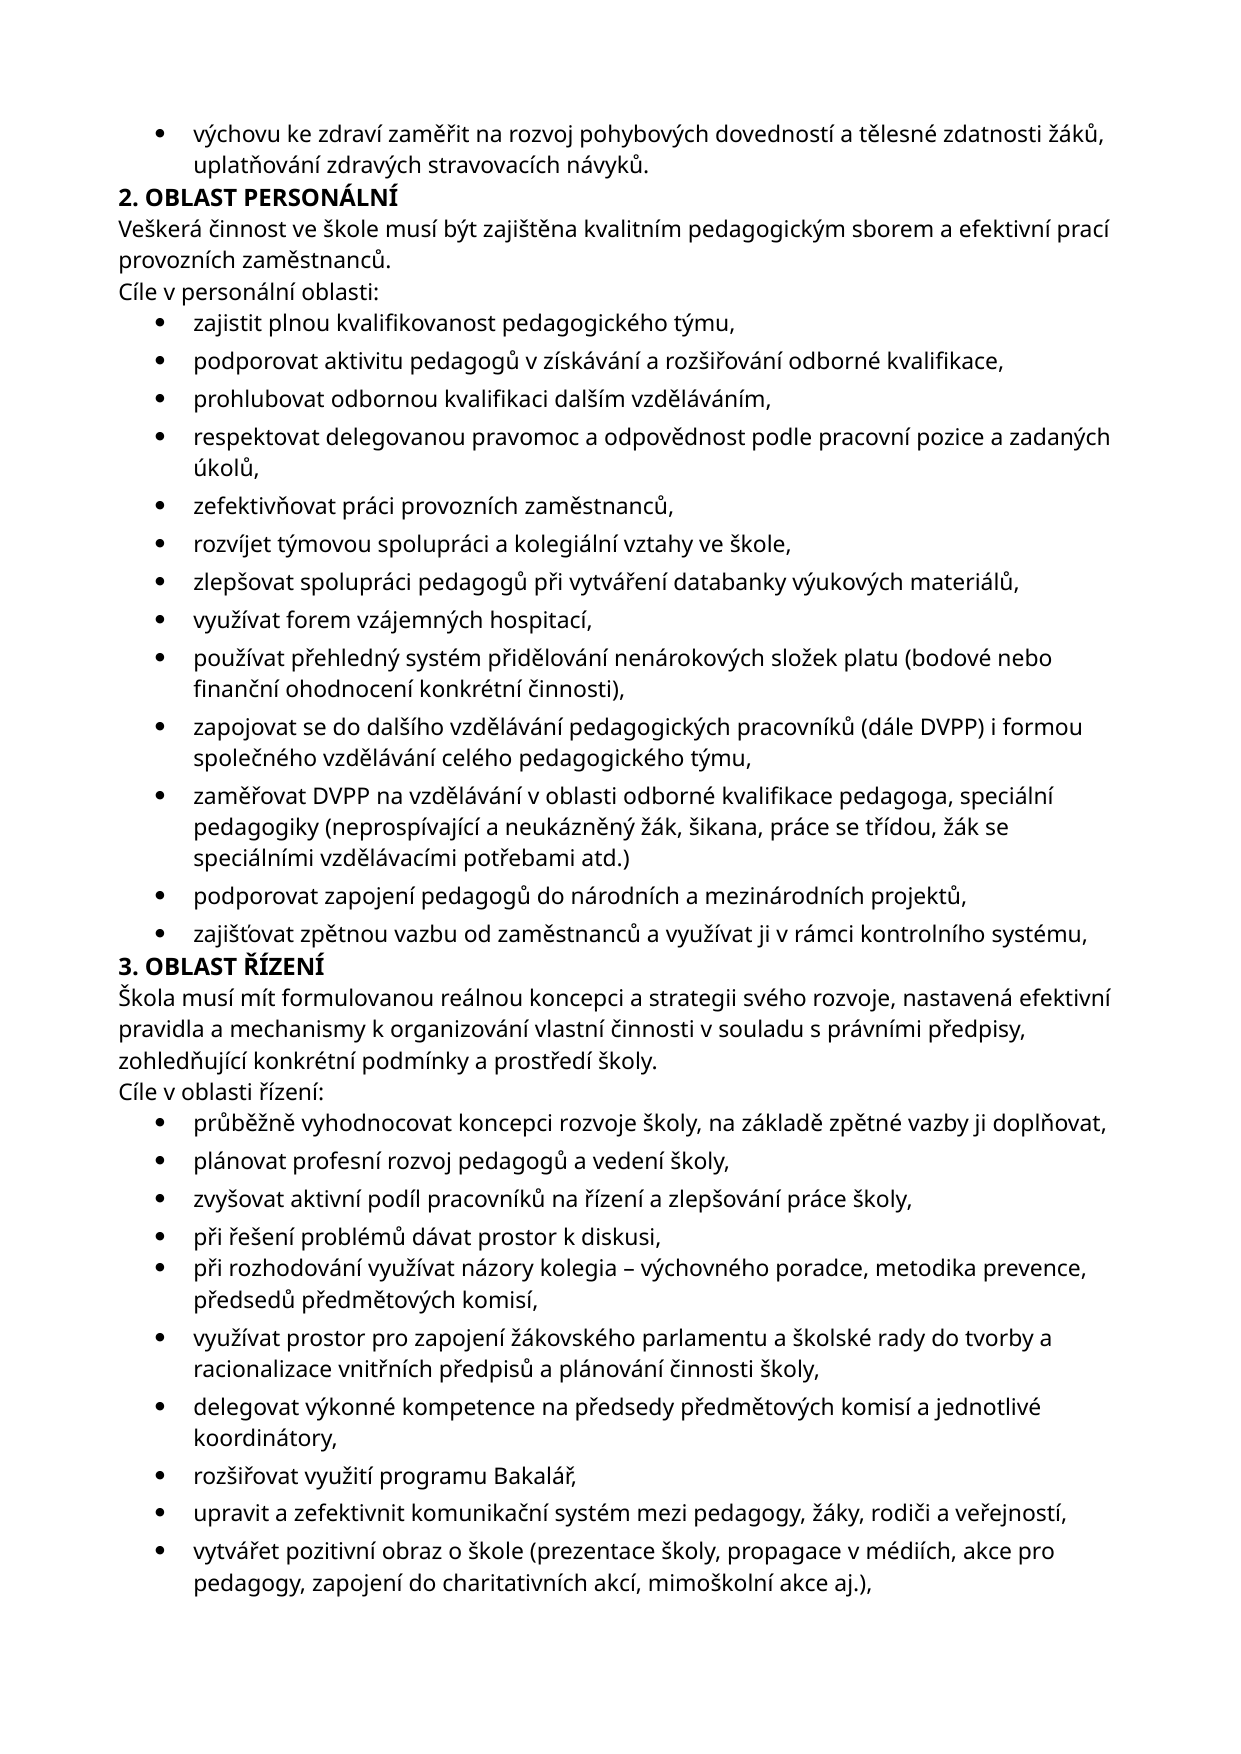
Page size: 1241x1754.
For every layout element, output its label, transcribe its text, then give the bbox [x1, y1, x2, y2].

list vytvářet pozitivní obraz o škole (prezentace školy, propagace v médiích, akce pro pedagogy, zapojení do charitativních akcí, mimoškolní akce aj.), [156, 1535, 1122, 1598]
list zlepšovat spolupráci pedagogů při vytváření databanky výukových materiálů, [156, 566, 1122, 597]
list zajišťovat zpětnou vazbu od zaměstnanců a využívat ji v rámci kontrolního systému, [156, 918, 1122, 949]
list zapojovat se do dalšího vzdělávání pedagogických pracovníků (dále DVPP) i formou společného vzdělávání celého pedagogického týmu, [156, 711, 1122, 773]
list rozšiřovat využití programu Bakalář, [156, 1459, 1122, 1491]
list upravit a zefektivnit komunikační systém mezi pedagogy, žáky, rodiči a veřejností, [156, 1497, 1122, 1529]
text Veškerá činnost ve škole musí být zajištěna kvalitním pedagogickým sborem a efektivní prací provozních zaměstnanců. [118, 213, 1122, 276]
text 3. OBLAST ŘÍZENÍ [118, 949, 1122, 982]
list výchovu ke zdraví zaměřit na rozvoj pohybových dovedností a tělesné zdatnosti žáků, uplatňování zdravých stravovacích návyků. [156, 118, 1122, 181]
list využívat forem vzájemných hospitací, [156, 604, 1122, 635]
list zajistit plnou kvalifikovanost pedagogického týmu, [156, 307, 1122, 338]
text Škola musí mít formulovanou reálnou koncepci a strategii svého rozvoje, nastavená efektivní pravidla a mechanismy k organizování vlastní činnosti v souladu s právními předpisy, zohledňující konkrétní podmínky a prostředí školy. [118, 982, 1122, 1076]
list podporovat zapojení pedagogů do národních a mezinárodních projektů, [156, 880, 1122, 912]
list při rozhodování využívat názory kolegia – výchovného poradce, metodika prevence, předsedů předmětových komisí, [156, 1252, 1122, 1315]
list delegovat výkonné kompetence na předsedy předmětových komisí a jednotlivé koordinátory, [156, 1391, 1122, 1453]
list používat přehledný systém přidělování nenárokových složek platu (bodové nebo finanční ohodnocení konkrétní činnosti), [156, 642, 1122, 704]
list při řešení problémů dávat prostor k diskusi, [156, 1221, 1122, 1252]
list zvyšovat aktivní podíl pracovníků na řízení a zlepšování práce školy, [156, 1183, 1122, 1214]
list prohlubovat odbornou kvalifikaci dalším vzděláváním, [156, 383, 1122, 414]
list využívat prostor pro zapojení žákovského parlamentu a školské rady do tvorby a racionalizace vnitřních předpisů a plánování činnosti školy, [156, 1321, 1122, 1384]
list podporovat aktivitu pedagogů v získávání a rozšiřování odborné kvalifikace, [156, 345, 1122, 376]
text Cíle v oblasti řízení: [118, 1076, 1122, 1107]
list plánovat profesní rozvoj pedagogů a vedení školy, [156, 1145, 1122, 1176]
list průběžně vyhodnocovat koncepci rozvoje školy, na základě zpětné vazby ji doplňovat, [156, 1107, 1122, 1138]
list rozvíjet týmovou spolupráci a kolegiální vztahy ve škole, [156, 528, 1122, 559]
text 2. OBLAST PERSONÁLNÍ [118, 181, 1122, 213]
list zefektivňovat práci provozních zaměstnanců, [156, 490, 1122, 521]
list respektovat delegovanou pravomoc a odpovědnost podle pracovní pozice a zadaných úkolů, [156, 421, 1122, 483]
list zaměřovat DVPP na vzdělávání v oblasti odborné kvalifikace pedagoga, speciální pedagogiky (neprospívající a neukázněný žák, šikana, práce se třídou, žák se speciálními vzdělávacími potřebami atd.) [156, 780, 1122, 874]
text Cíle v personální oblasti: [118, 276, 1122, 307]
